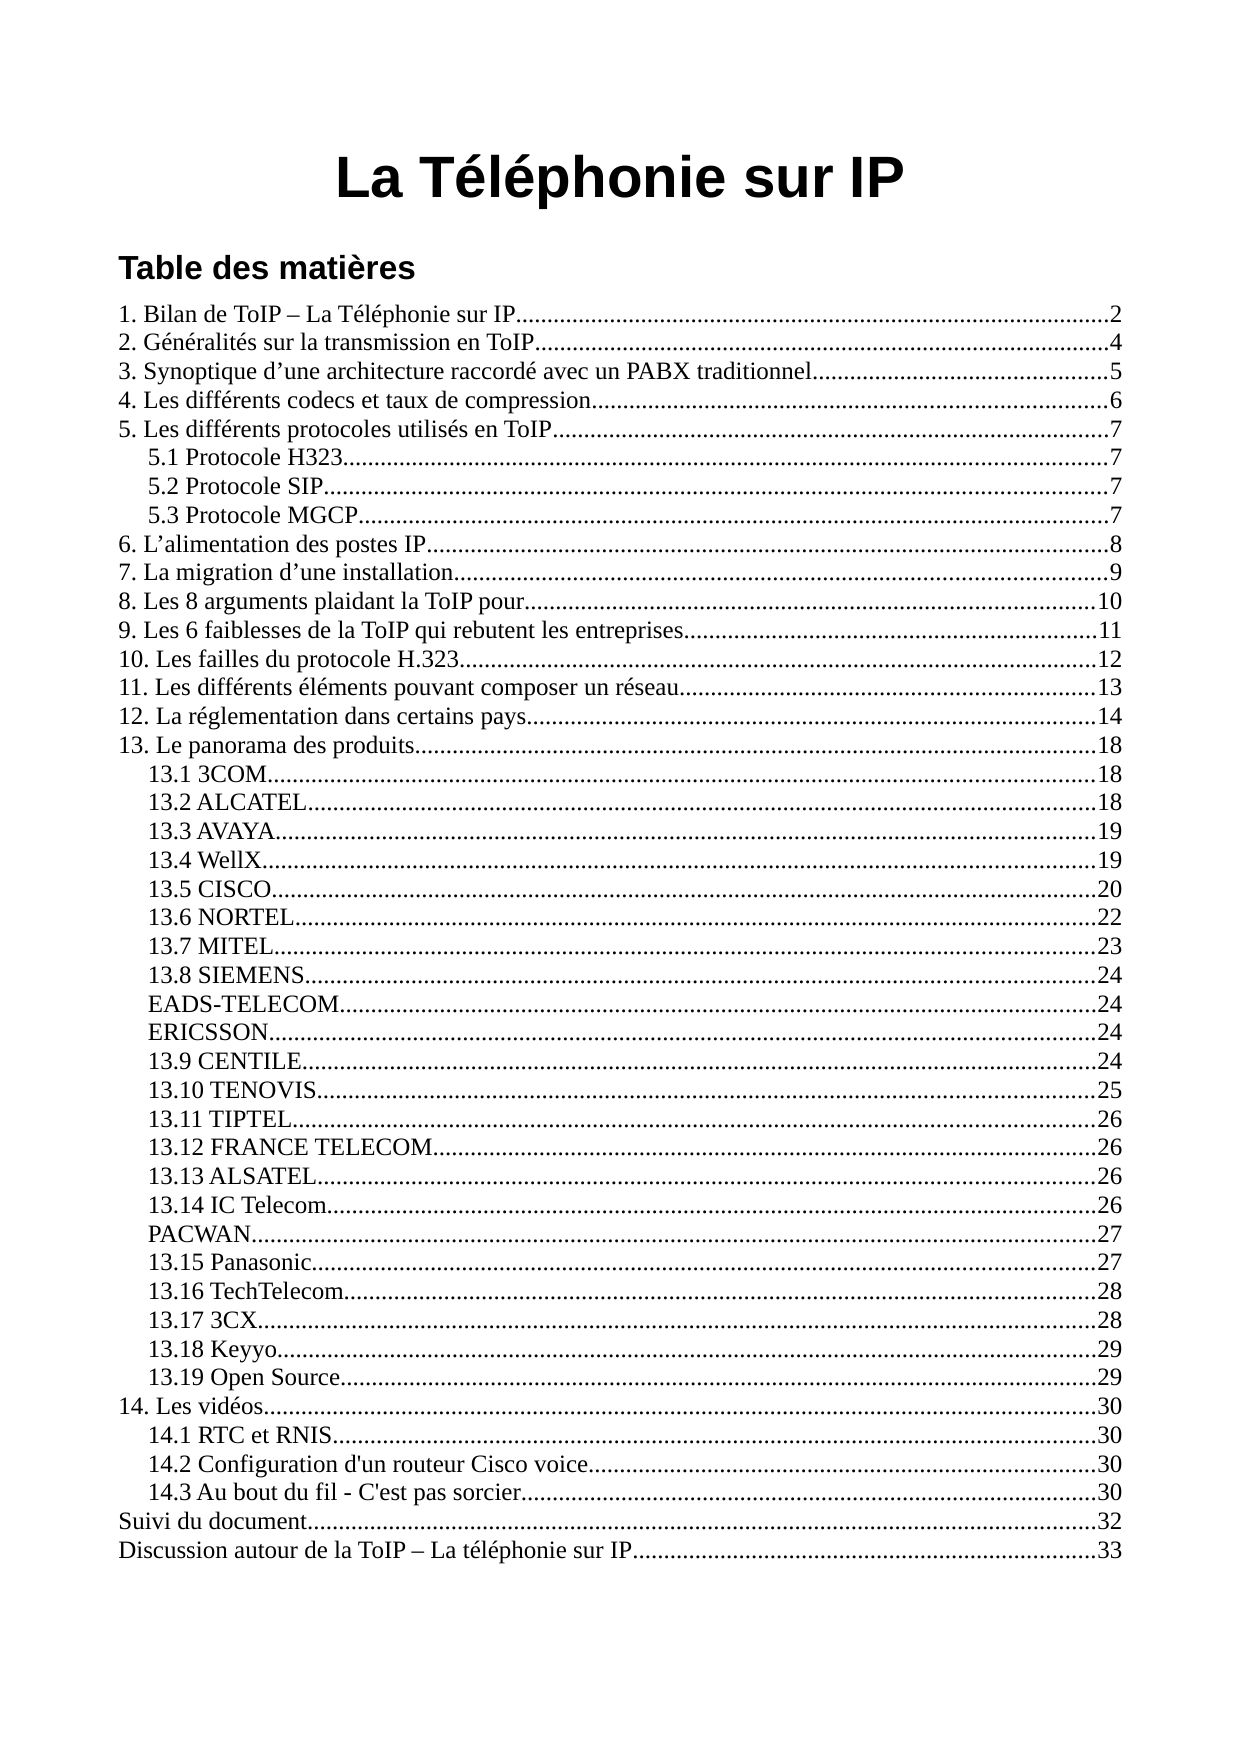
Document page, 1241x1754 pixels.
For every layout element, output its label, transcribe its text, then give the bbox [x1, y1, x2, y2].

text 13.14 IC Telecom 26 [148, 1190, 1122, 1219]
text 5. Les différents protocoles utilisés en ToIP 7 [118, 414, 1122, 442]
text 2. Généralités sur la transmission en ToIP 4 [118, 327, 1122, 356]
text 13.4 WellX 19 [148, 845, 1122, 874]
text ERICSSON 24 [148, 1017, 1122, 1046]
text PACWAN 27 [148, 1219, 1122, 1247]
text 13.13 ALSATEL 26 [148, 1161, 1122, 1190]
title La Téléphonie sur IP [118, 143, 1122, 210]
text 13.8 SIEMENS 24 [148, 960, 1122, 989]
text 13.9 CENTILE 24 [148, 1046, 1122, 1075]
text 13.12 FRANCE TELECOM 26 [148, 1132, 1122, 1161]
text 5.1 Protocole H323 7 [148, 442, 1122, 471]
text 11. Les différents éléments pouvant composer un réseau 13 [118, 672, 1122, 701]
text 13.3 AVAYA 19 [148, 816, 1122, 845]
text Suivi du document 32 [118, 1506, 1122, 1535]
text 13.11 TIPTEL 26 [148, 1104, 1122, 1132]
text 13.15 Panasonic 27 [148, 1247, 1122, 1276]
text 5.3 Protocole MGCP 7 [148, 500, 1122, 529]
text 13.1 3COM 18 [148, 759, 1122, 787]
text 4. Les différents codecs et taux de compression 6 [118, 385, 1122, 414]
subtitle Table des matières [118, 248, 1122, 286]
text 13.7 MITEL 23 [148, 931, 1122, 960]
text 13.18 Keyyo 29 [148, 1334, 1122, 1362]
text 14.2 Configuration d'un routeur Cisco voice 30 [148, 1449, 1122, 1477]
text 13.2 ALCATEL 18 [148, 787, 1122, 816]
text 13. Le panorama des produits 18 [118, 730, 1122, 759]
text 6. L’alimentation des postes IP 8 [118, 529, 1122, 557]
text 5.2 Protocole SIP 7 [148, 471, 1122, 500]
text 14. Les vidéos 30 [118, 1391, 1122, 1420]
text 14.3 Au bout du fil - C'est pas sorcier 30 [148, 1477, 1122, 1506]
text 13.17 3CX 28 [148, 1305, 1122, 1334]
text 1. Bilan de ToIP – La Téléphonie sur IP 2 [118, 299, 1122, 327]
text 9. Les 6 faiblesses de la ToIP qui rebutent les entreprises 11 [118, 615, 1122, 644]
text 14.1 RTC et RNIS 30 [148, 1420, 1122, 1449]
text 13.19 Open Source 29 [148, 1362, 1122, 1391]
text 13.6 NORTEL 22 [148, 902, 1122, 931]
text 13.10 TENOVIS 25 [148, 1075, 1122, 1104]
text 10. Les failles du protocole H.323 12 [118, 644, 1122, 672]
text EADS-TELECOM 24 [148, 989, 1122, 1017]
text 7. La migration d’une installation 9 [118, 557, 1122, 586]
text 13.16 TechTelecom 28 [148, 1276, 1122, 1305]
text 12. La réglementation dans certains pays 14 [118, 701, 1122, 730]
text Discussion autour de la ToIP – La téléphonie sur IP 33 [118, 1535, 1122, 1564]
text 3. Synoptique d’une architecture raccordé avec un PABX traditionnel 5 [118, 356, 1122, 385]
text 13.5 CISCO 20 [148, 874, 1122, 902]
text 8. Les 8 arguments plaidant la ToIP pour 10 [118, 586, 1122, 615]
